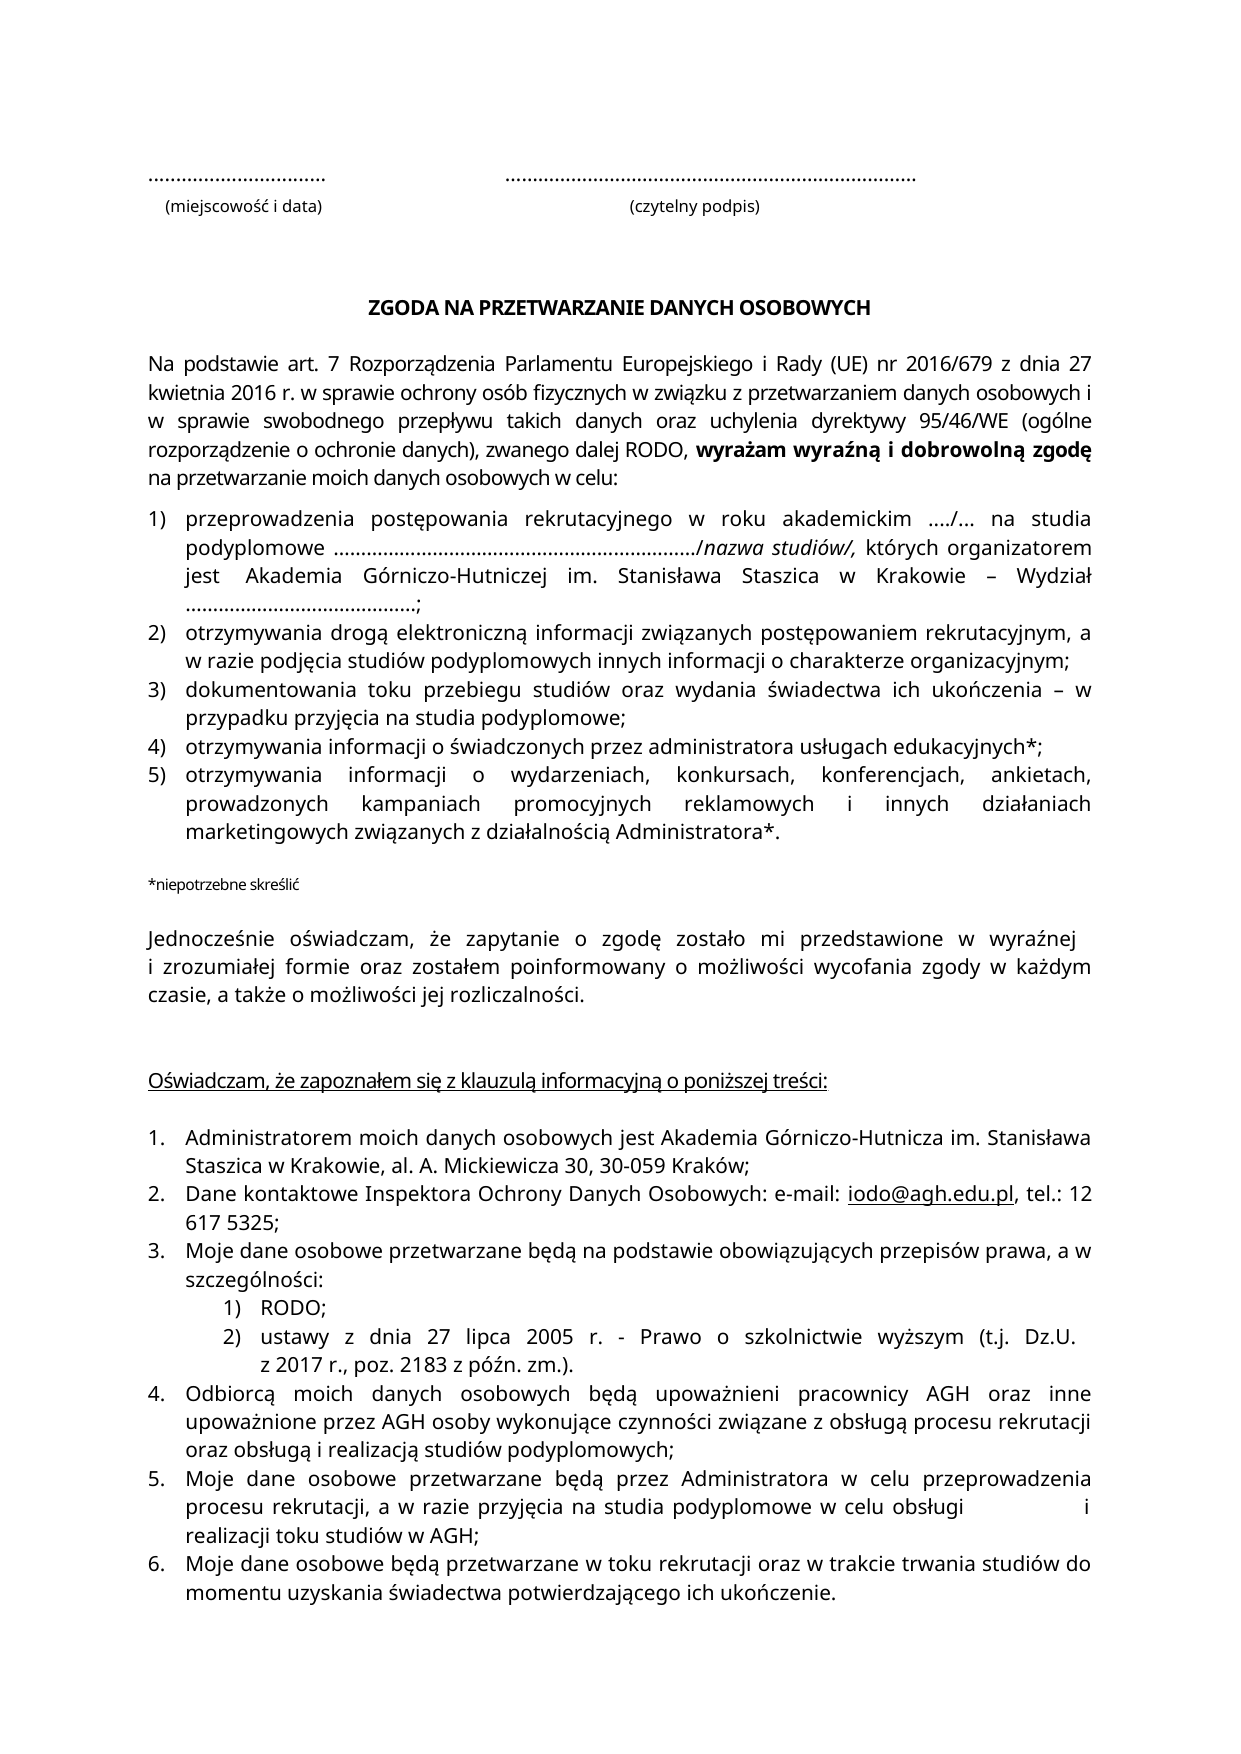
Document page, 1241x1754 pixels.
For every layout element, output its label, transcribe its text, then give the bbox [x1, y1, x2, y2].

list Moje dane osobowe będą przetwarzane w toku rekrutacji oraz w trakcie trwania studiów do momentu uzyskania świadectwa potwierdzającego ich ukończenie. [148, 1549, 1092, 1606]
text Oświadczam, że zapoznałem się z klauzulą informacyjną o poniższej treści: [148, 1066, 1092, 1094]
text (miejscowość i data) (czytelny podpis) [148, 188, 1092, 219]
text *niepotrzebne skreślić [148, 874, 1092, 895]
text Jednocześnie oświadczam, że zapytanie o zgodę zostało mi przedstawione w wyraźnej i zrozumiałej formie oraz zostałem poinformowany o możliwości wycofania zgody w każdym czasie, a także o możliwości jej rozliczalności. [148, 924, 1092, 1009]
list otrzymywania informacji o wydarzeniach, konkursach, konferencjach, ankietach, prowadzonych kampaniach promocyjnych reklamowych i innych działaniach marketingowych związanych z działalnością Administratora*. [148, 760, 1092, 846]
list otrzymywania informacji o świadczonych przez administratora usługach edukacyjnych*; [148, 732, 1092, 760]
text Na podstawie art. 7 Rozporządzenia Parlamentu Europejskiego i Rady (UE) nr 2016/679 z dnia 27 kwietnia 2016 r. w sprawie ochrony osób fizycznych w związku z przetwarzaniem danych osobowych i w sprawie swobodnego przepływu takich danych oraz uchylenia dyrektywy 95/46/WE (ogólne rozporządzenie o ochronie danych), zwanego dalej RODO, wyrażam wyraźną i dobrowolną zgodę na przetwarzanie moich danych osobowych w celu: [148, 349, 1092, 492]
list Moje dane osobowe przetwarzane będą na podstawie obowiązujących przepisów prawa, a w szczególności: [148, 1236, 1092, 1293]
list Odbiorcą moich danych osobowych będą upoważnieni pracownicy AGH oraz inne upoważnione przez AGH osoby wykonujące czynności związane z obsługą procesu rekrutacji oraz obsługą i realizacją studiów podyplomowych; [148, 1379, 1092, 1464]
list Dane kontaktowe Inspektora Ochrony Danych Osobowych: e-mail: iodo@agh.edu.pl, tel.: 12 617 5325; [148, 1179, 1092, 1236]
list otrzymywania drogą elektroniczną informacji związanych postępowaniem rekrutacyjnym, a w razie podjęcia studiów podyplomowych innych informacji o charakterze organizacyjnym; [148, 618, 1092, 675]
list przeprowadzenia postępowania rekrutacyjnego w roku akademickim ..../... na studia podyplomowe …………………………………………………………/nazwa studiów/, których organizatorem jest Akademia Górniczo-Hutniczej im. Stanisława Staszica w Krakowie – Wydział ……………………………………; [148, 504, 1092, 618]
list RODO; [223, 1293, 1092, 1322]
list Administratorem moich danych osobowych jest Akademia Górniczo-Hutnicza im. Stanisława Staszica w Krakowie, al. A. Mickiewicza 30, 30-059 Kraków; [148, 1123, 1092, 1179]
list ustawy z dnia 27 lipca 2005 r. - Prawo o szkolnictwie wyższym (t.j. Dz.U. z 2017 r., poz. 2183 z późn. zm.). [223, 1322, 1092, 1379]
list Moje dane osobowe przetwarzane będą przez Administratora w celu przeprowadzenia procesu rekrutacji, a w razie przyjęcia na studia podyplomowe w celu obsługi i realizacji toku studiów w AGH; [148, 1464, 1092, 1549]
text ................................ ………………………………………………………………… [148, 156, 1092, 188]
text ZGODA NA PRZETWARZANIE DANYCH OSOBOWYCH [148, 293, 1092, 321]
list dokumentowania toku przebiegu studiów oraz wydania świadectwa ich ukończenia – w przypadku przyjęcia na studia podyplomowe; [148, 675, 1092, 732]
